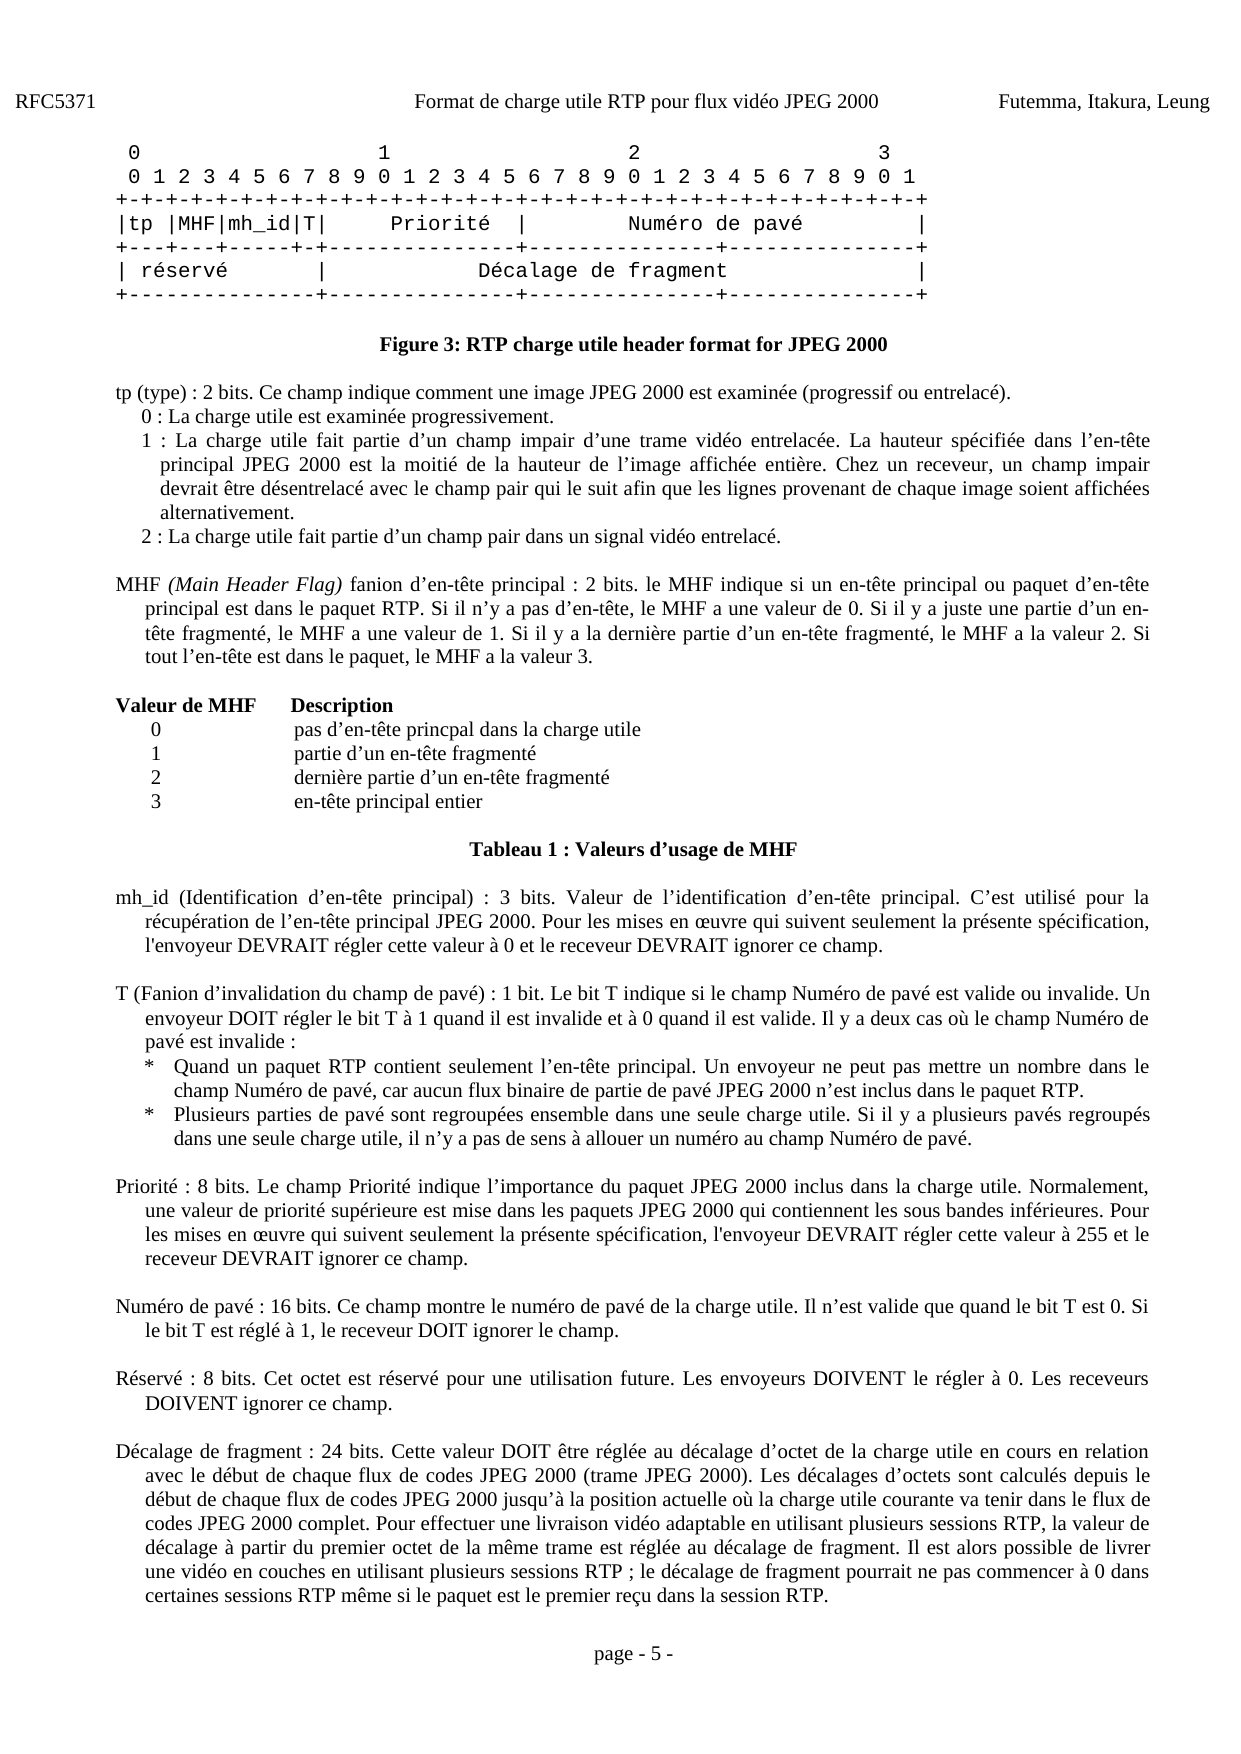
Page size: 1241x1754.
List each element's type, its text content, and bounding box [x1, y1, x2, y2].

subtitle Figure 3: RTP charge utile header format for JPEG 2000 [115, 332, 1152, 356]
text 0 1 2 3 [115, 142, 1152, 166]
text Valeur de MHF Description [115, 693, 1152, 717]
text 0 1 2 3 4 5 6 7 8 9 0 1 2 3 4 5 6 7 8 9 0 1 2 3 4 5 6 7 8 9 0 1 [115, 166, 1152, 189]
text 1 : La charge utile fait partie d’un champ impair d’une trame vidéo entrelacée. La hauteur spécifiée dans l’en-tête principal JPEG 2000 est la moitié de la hauteur de l’image affichée entière. Chez un receveur, un champ impair devrait être désentrelacé avec le champ pair qui le suit afin que les lignes provenant de chaque image soient affichées alternativement. [141, 428, 1152, 524]
text +---------------+---------------+---------------+---------------+ [115, 284, 1152, 308]
text T (Fanion d’invalidation du champ de pavé) : 1 bit. Le bit T indique si le champ Numéro de pavé est valide ou invalide. Un envoyeur DOIT régler le bit T à 1 quand il est invalide et à 0 quand il est valide. Il y a deux cas où le champ Numéro de pavé est invalide : [115, 981, 1152, 1053]
text 1 partie d’un en-tête fragmenté [151, 741, 1152, 765]
text +-+-+-+-+-+-+-+-+-+-+-+-+-+-+-+-+-+-+-+-+-+-+-+-+-+-+-+-+-+-+-+-+ [115, 189, 1152, 213]
text +---+---+-----+-+---------------+---------------+---------------+ [115, 237, 1152, 260]
text Réservé : 8 bits. Cet octet est réservé pour une utilisation future. Les envoyeurs DOIVENT le régler à 0. Les receveurs DOIVENT ignorer ce champ. [115, 1366, 1152, 1414]
text Priorité : 8 bits. Le champ Priorité indique l’importance du paquet JPEG 2000 inclus dans la charge utile. Normalement, une valeur de priorité supérieure est mise dans les paquets JPEG 2000 qui contiennent les sous bandes inférieures. Pour les mises en œuvre qui suivent seulement la présente spécification, l'envoyeur DEVRAIT régler cette valeur à 255 et le receveur DEVRAIT ignorer ce champ. [115, 1174, 1152, 1270]
text | réservé | Décalage de fragment | [115, 260, 1152, 284]
text Numéro de pavé : 16 bits. Ce champ montre le numéro de pavé de la charge utile. Il n’est valide que quand le bit T est 0. Si le bit T est réglé à 1, le receveur DOIT ignorer le champ. [115, 1294, 1152, 1342]
text MHF (Main Header Flag) fanion d’en-tête principal : 2 bits. le MHF indique si un en-tête principal ou paquet d’en-tête principal est dans le paquet RTP. Si il n’y a pas d’en-tête, le MHF a une valeur de 0. Si il y a juste une partie d’un en-tête fragmenté, le MHF a une valeur de 1. Si il y a la dernière partie d’un en-tête fragmenté, le MHF a la valeur 2. Si tout l’en-tête est dans le paquet, le MHF a la valeur 3. [115, 572, 1152, 668]
text mh_id (Identification d’en-tête principal) : 3 bits. Valeur de l’identification d’en-tête principal. C’est utilisé pour la récupération de l’en-tête principal JPEG 2000. Pour les mises en œuvre qui suivent seulement la présente spécification, l'envoyeur DEVRAIT régler cette valeur à 0 et le receveur DEVRAIT ignorer ce champ. [115, 885, 1152, 957]
text 3 en-tête principal entier [151, 789, 1152, 813]
text 0 pas d’en-tête princpal dans la charge utile [151, 717, 1152, 741]
text * Quand un paquet RTP contient seulement l’en-tête principal. Un envoyeur ne peut pas mettre un nombre dans le champ Numéro de pavé, car aucun flux binaire de partie de pavé JPEG 2000 n’est inclus dans le paquet RTP. [144, 1053, 1152, 1102]
text |tp |MHF|mh_id|T| Priorité | Numéro de pavé | [115, 213, 1152, 237]
subtitle Tableau 1 : Valeurs d’usage de MHF [115, 837, 1152, 861]
text 0 : La charge utile est examinée progressivement. [141, 404, 1152, 428]
text tp (type) : 2 bits. Ce champ indique comment une image JPEG 2000 est examinée (progressif ou entrelacé). [115, 380, 1152, 404]
text 2 : La charge utile fait partie d’un champ pair dans un signal vidéo entrelacé. [141, 524, 1152, 548]
text Décalage de fragment : 24 bits. Cette valeur DOIT être réglée au décalage d’octet de la charge utile en cours en relation avec le début de chaque flux de codes JPEG 2000 (trame JPEG 2000). Les décalages d’octets sont calculés depuis le début de chaque flux de codes JPEG 2000 jusqu’à la position actuelle où la charge utile courante va tenir dans le flux de codes JPEG 2000 complet. Pour effectuer une livraison vidéo adaptable en utilisant plusieurs sessions RTP, la valeur de décalage à partir du premier octet de la même trame est réglée au décalage de fragment. Il est alors possible de livrer une vidéo en couches en utilisant plusieurs sessions RTP ; le décalage de fragment pourrait ne pas commencer à 0 dans certaines sessions RTP même si le paquet est le premier reçu dans la session RTP. [115, 1438, 1152, 1607]
text 2 dernière partie d’un en-tête fragmenté [151, 765, 1152, 789]
text * Plusieurs parties de pavé sont regroupées ensemble dans une seule charge utile. Si il y a plusieurs pavés regroupés dans une seule charge utile, il n’y a pas de sens à allouer un numéro au champ Numéro de pavé. [144, 1102, 1152, 1150]
